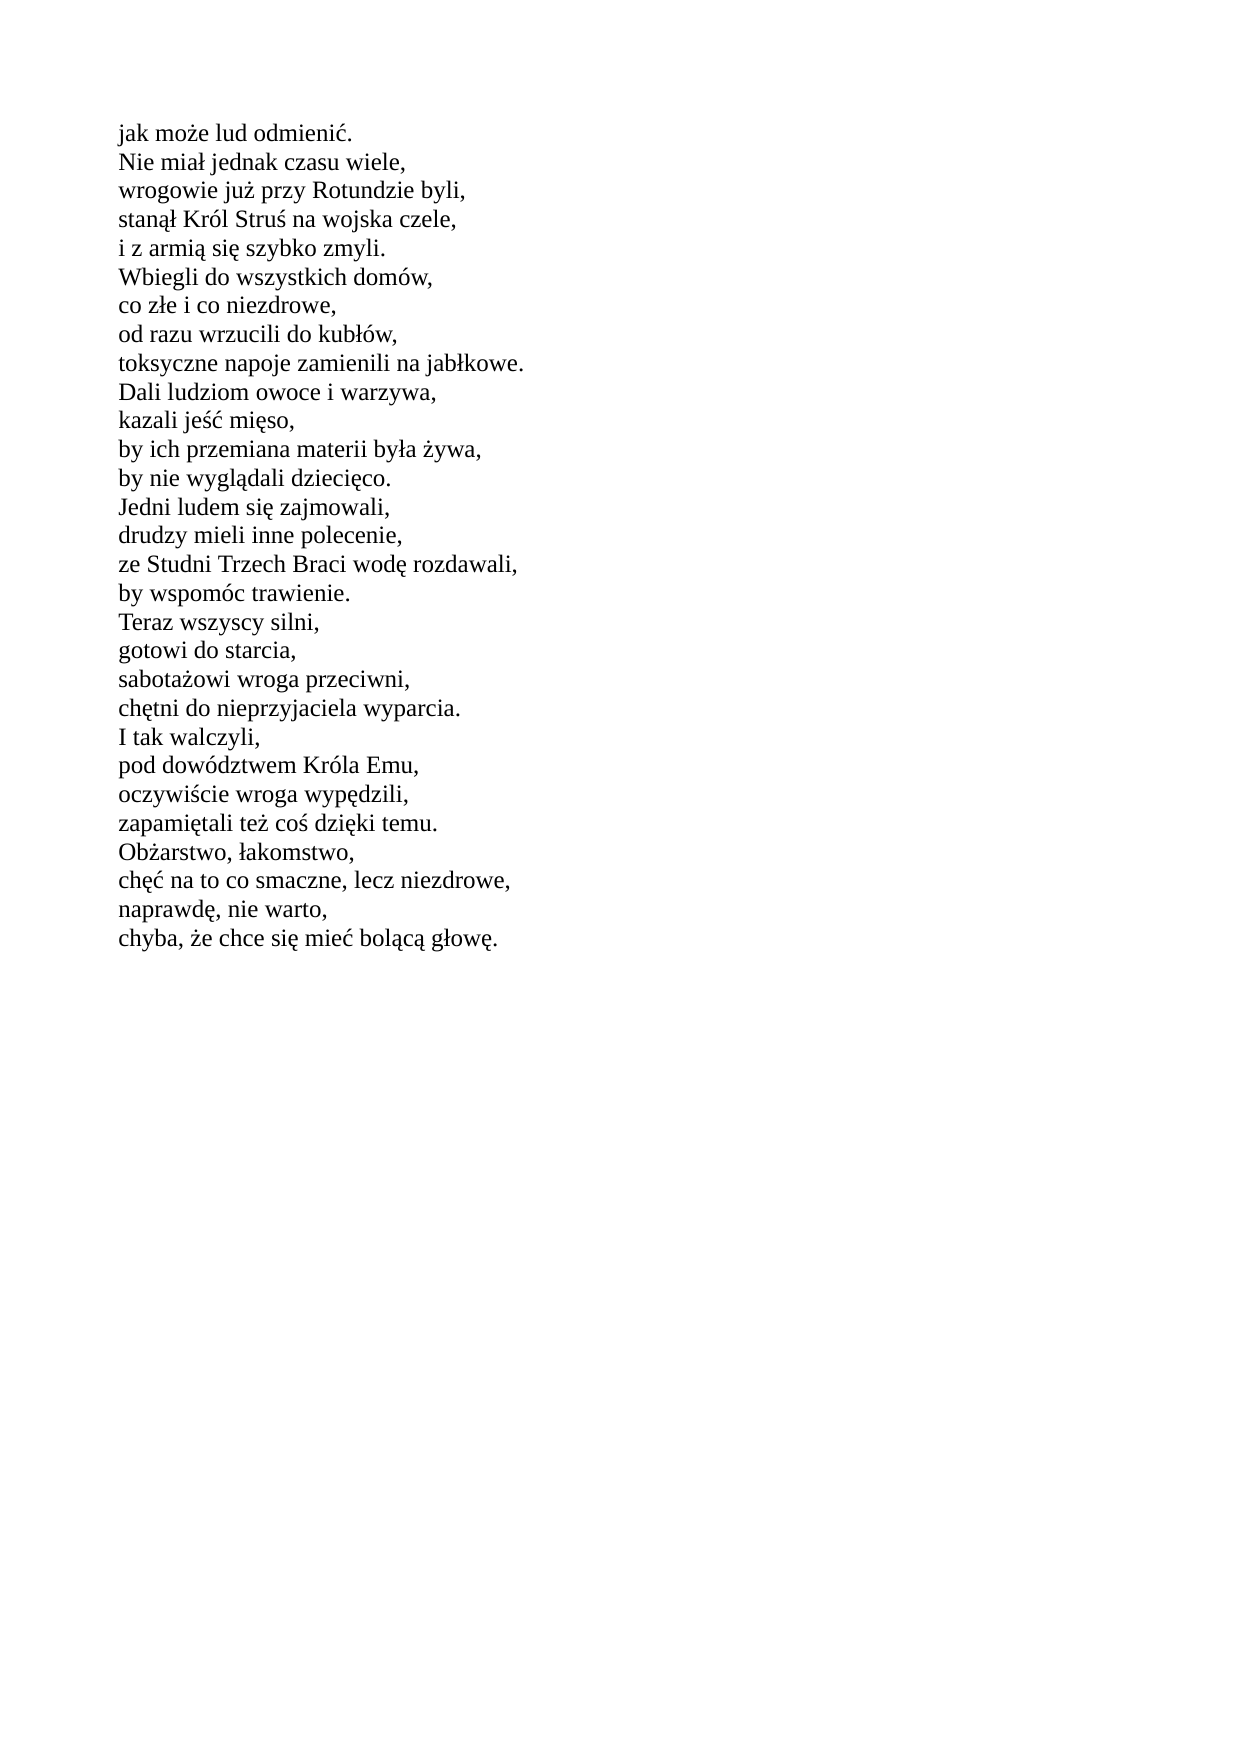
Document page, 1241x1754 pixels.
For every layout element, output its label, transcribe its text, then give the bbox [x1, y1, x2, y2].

text Jedni ludem się zajmowali, drudzy mieli inne polecenie, ze Studni Trzech Braci wodę rozdawali, by wspomóc trawienie. [118, 492, 1122, 607]
text Obżarstwo, łakomstwo, chęć na to co smaczne, lecz niezdrowe, naprawdę, nie warto, chyba, że chce się mieć bolącą głowę. [118, 837, 1122, 952]
text jak może lud odmienić. [118, 118, 1122, 147]
text Teraz wszyscy silni, gotowi do starcia, sabotażowi wroga przeciwni, chętni do nieprzyjaciela wyparcia. [118, 607, 1122, 722]
text Nie miał jednak czasu wiele, wrogowie już przy Rotundzie byli, stanął Król Struś na wojska czele, i z armią się szybko zmyli. [118, 147, 1122, 262]
text Dali ludziom owoce i warzywa, kazali jeść mięso, by ich przemiana materii była żywa, by nie wyglądali dziecięco. [118, 377, 1122, 492]
text I tak walczyli, pod dowództwem Króla Emu, oczywiście wroga wypędzili, zapamiętali też coś dzięki temu. [118, 722, 1122, 837]
text Wbiegli do wszystkich domów, co złe i co niezdrowe, od razu wrzucili do kubłów, toksyczne napoje zamienili na jabłkowe. [118, 262, 1122, 377]
